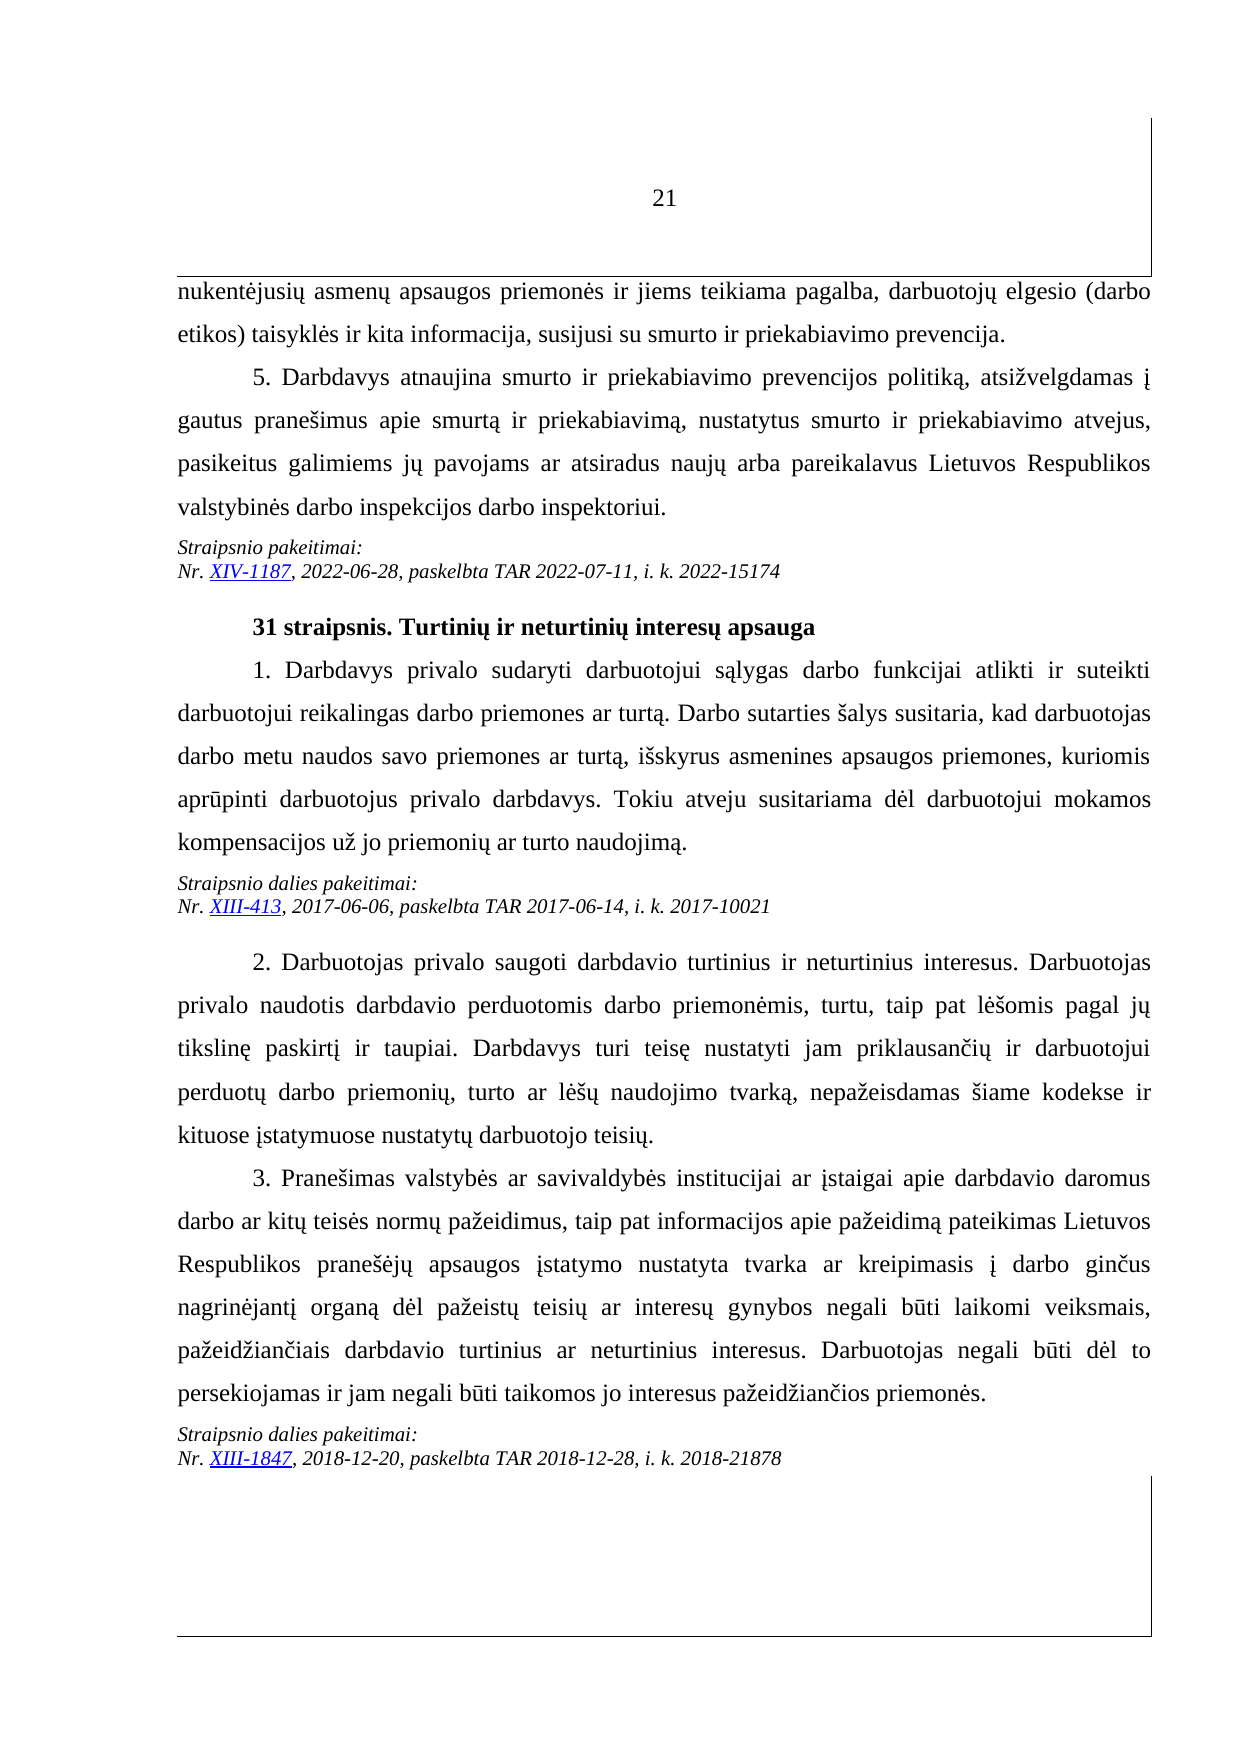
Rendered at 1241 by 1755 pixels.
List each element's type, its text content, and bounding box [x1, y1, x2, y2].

text 1. Darbdavys privalo sudaryti darbuotojui sąlygas darbo funkcijai atlikti ir suteikti darbuotojui reikalingas darbo priemones ar turtą. Darbo sutarties šalys susitaria, kad darbuotojas darbo metu naudos savo priemones ar turtą, išskyrus asmenines apsaugos priemones, kuriomis aprūpinti darbuotojus privalo darbdavys. Tokiu atveju susitariama dėl darbuotojui mokamos kompensacijos už jo priemonių ar turto naudojimą. [177, 655, 1152, 856]
text 3. Pranešimas valstybės ar savivaldybės institucijai ar įstaigai apie darbdavio daromus darbo ar kitų teisės normų pažeidimus, taip pat informacijos apie pažeidimą pateikimas Lietuvos Respublikos pranešėjų apsaugos įstatymo nustatyta tvarka ar kreipimasis į darbo ginčus nagrinėjantį organą dėl pažeistų teisių ar interesų gynybos negali būti laikomi veiksmais, pažeidžiančiais darbdavio turtinius ar neturtinius interesus. Darbuotojas negali būti dėl to persekiojamas ir jam negali būti taikomos jo interesus pažeidžiančios priemonės. [177, 1163, 1152, 1407]
subtitle 31 straipsnis. Turtinių ir neturtinių interesų apsauga [177, 612, 1152, 640]
text Nr. XIV-1187, 2022-06-28, paskelbta TAR 2022-07-11, i. k. 2022-15174 [177, 559, 1152, 583]
text nukentėjusių asmenų apsaugos priemonės ir jiems teikiama pagalba, darbuotojų elgesio (darbo etikos) taisyklės ir kita informacija, susijusi su smurto ir priekabiavimo prevencija. [177, 276, 1152, 348]
text Nr. XIII-413, 2017-06-06, paskelbta TAR 2017-06-14, i. k. 2017-10021 [177, 894, 1152, 918]
text 2. Darbuotojas privalo saugoti darbdavio turtinius ir neturtinius interesus. Darbuotojas privalo naudotis darbdavio perduotomis darbo priemonėmis, turtu, taip pat lėšomis pagal jų tikslinę paskirtį ir taupiai. Darbdavys turi teisę nustatyti jam priklausančių ir darbuotojui perduotų darbo priemonių, turto ar lėšų naudojimo tvarką, nepažeisdamas šiame kodekse ir kituose įstatymuose nustatytų darbuotojo teisių. [177, 947, 1152, 1148]
text Nr. XIII-1847, 2018-12-20, paskelbta TAR 2018-12-28, i. k. 2018-21878 [177, 1446, 1152, 1470]
text Straipsnio pakeitimai: [177, 535, 1152, 559]
text 5. Darbdavys atnaujina smurto ir priekabiavimo prevencijos politiką, atsižvelgdamas į gautus pranešimus apie smurtą ir priekabiavimą, nustatytus smurto ir priekabiavimo atvejus, pasikeitus galimiems jų pavojams ar atsiradus naujų arba pareikalavus Lietuvos Respublikos valstybinės darbo inspekcijos darbo inspektoriui. [177, 362, 1152, 520]
text Straipsnio dalies pakeitimai: [177, 1422, 1152, 1446]
text Straipsnio dalies pakeitimai: [177, 870, 1152, 894]
